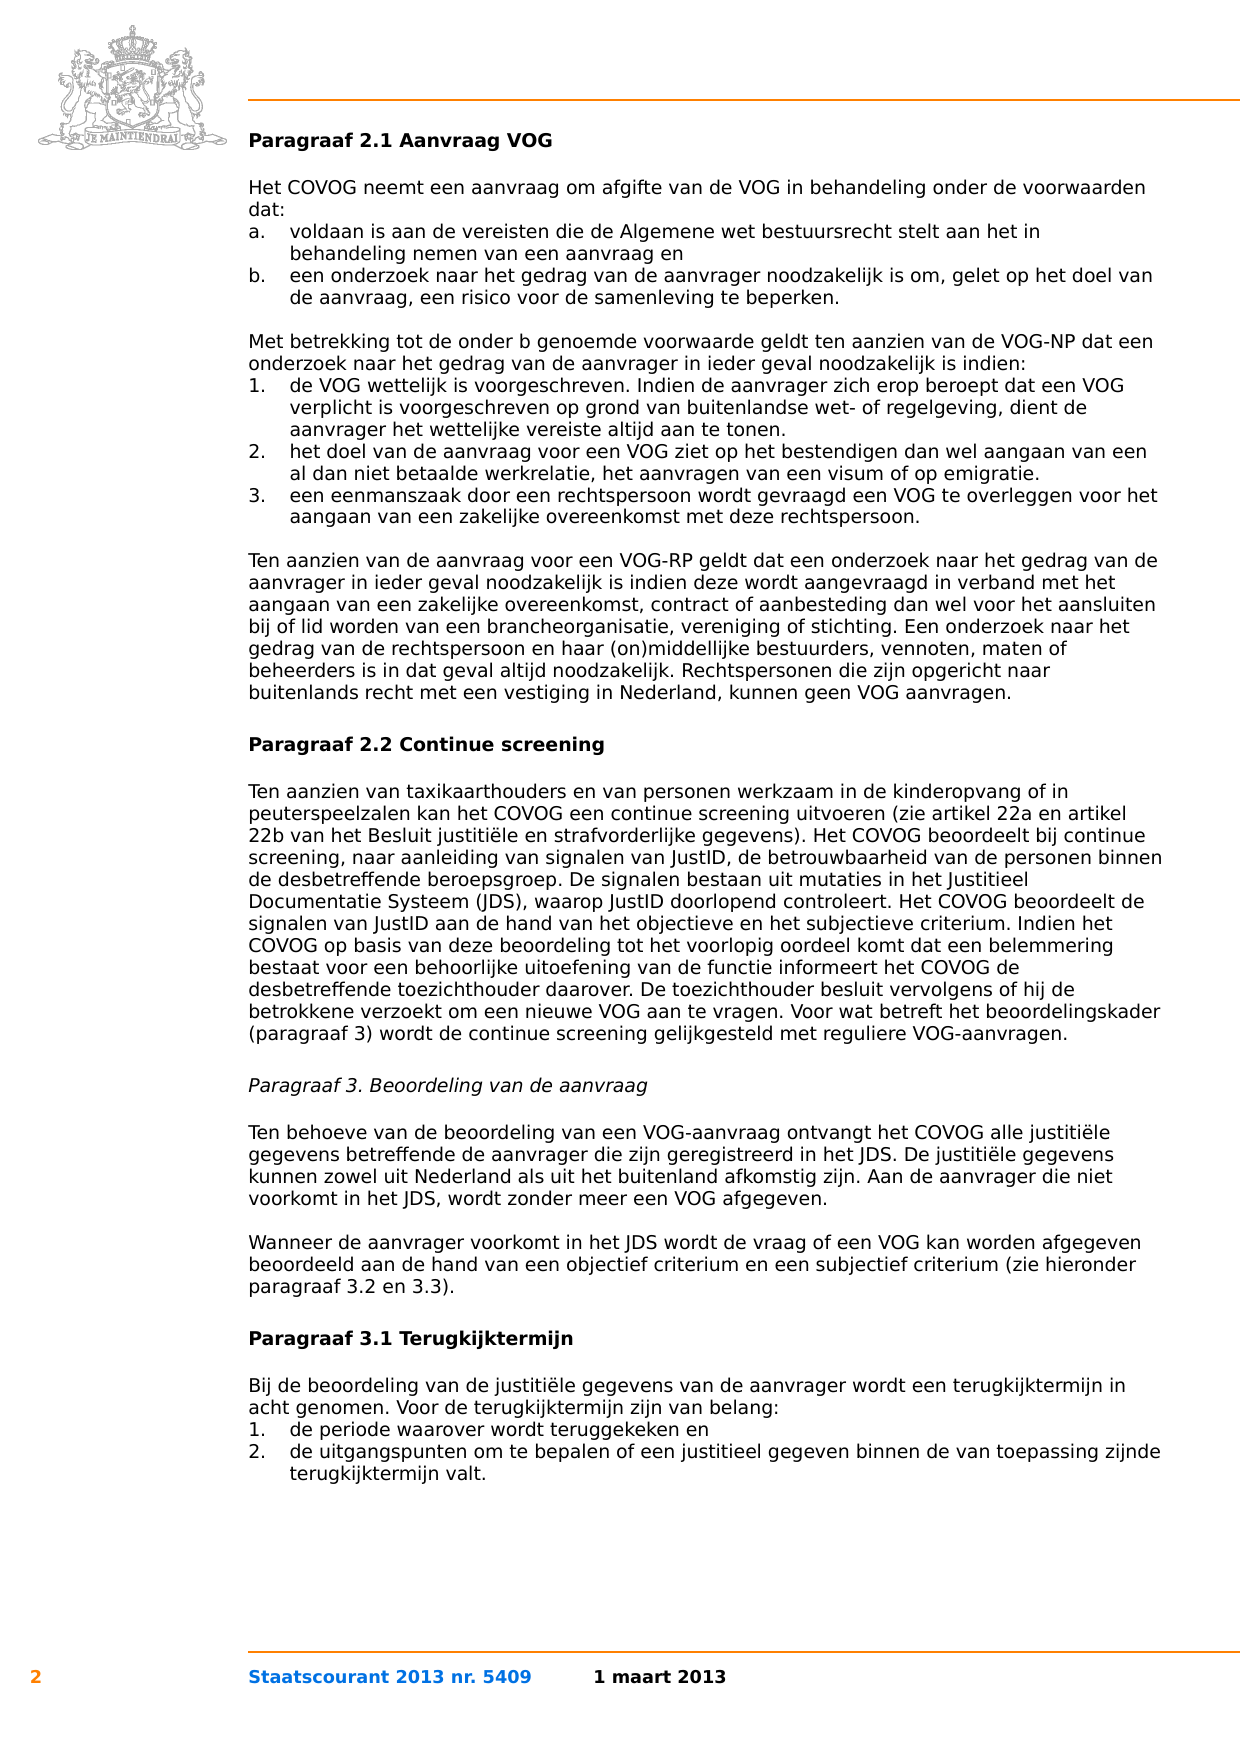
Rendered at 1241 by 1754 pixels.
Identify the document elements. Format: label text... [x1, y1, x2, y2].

text Ten aanzien van de aanvraag voor een VOG-RP geldt dat een onderzoek naar het gedrag van de aanvrager in ieder geval noodzakelijk is indien deze wordt aangevraagd in verband met het aangaan van een zakelijke overeenkomst, contract of aanbesteding dan wel voor het aansluiten bij of lid worden van een brancheorganisatie, vereniging of stichting. Een onderzoek naar het gedrag van de rechtspersoon en haar (on)middellijke bestuurders, vennoten, maten of beheerders is in dat geval altijd noodzakelijk. Rechtspersonen die zijn opgericht naar buitenlands recht met een vestiging in Nederland, kunnen geen VOG aanvragen. [248, 550, 1163, 704]
text 2. de uitgangspunten om te bepalen of een justitieel gegeven binnen de van toepassing zijnde terugkijktermijn valt. [248, 1441, 1163, 1484]
text Het COVOG neemt een aanvraag om afgifte van de VOG in behandeling onder de voorwaarden dat: [248, 177, 1163, 221]
text Wanneer de aanvrager voorkomt in het JDS wordt de vraag of een VOG kan worden afgegeven beoordeeld aan de hand van een objectief criterium en een subjectief criterium (zie hieronder paragraaf 3.2 en 3.3). [248, 1232, 1163, 1298]
subtitle Paragraaf 2.1 Aanvraag VOG [248, 130, 1163, 152]
text 1. de VOG wettelijk is voorgeschreven. Indien de aanvrager zich erop beroept dat een VOG verplicht is voorgeschreven op grond van buitenlandse wet- of regelgeving, dient de aanvrager het wettelijke vereiste altijd aan te tonen. [248, 374, 1163, 441]
text a. voldaan is aan de vereisten die de Algemene wet bestuursrecht stelt aan het in behandeling nemen van een aanvraag en [248, 221, 1163, 265]
text 3. een eenmanszaak door een rechtspersoon wordt gevraagd een VOG te overleggen voor het aangaan van een zakelijke overeenkomst met deze rechtspersoon. [248, 484, 1163, 528]
text Ten aanzien van taxikaarthouders en van personen werkzaam in de kinderopvang of in peuterspeelzalen kan het COVOG een continue screening uitvoeren (zie artikel 22a en artikel 22b van het Besluit justitiële en strafvorderlijke gegevens). Het COVOG beoordeelt bij continue screening, naar aanleiding van signalen van JustID, de betrouwbaarheid van de personen binnen de desbetreffende beroepsgroep. De signalen bestaan uit mutaties in het Justitieel Documentatie Systeem (JDS), waarop JustID doorlopend controleert. Het COVOG beoordeelt de signalen van JustID aan de hand van het objectieve en het subjectieve criterium. Indien het COVOG op basis van deze beoordeling tot het voorlopig oordeel komt dat een belemmering bestaat voor een behoorlijke uitoefening van de functie informeert het COVOG de desbetreffende toezichthouder daarover. De toezichthouder besluit vervolgens of hij de betrokkene verzoekt om een nieuwe VOG aan te vragen. Voor wat betreft het beoordelingskader (paragraaf 3) wordt de continue screening gelijkgesteld met reguliere VOG-aanvragen. [248, 781, 1163, 1045]
picture [38, 25, 227, 150]
subtitle Paragraaf 2.2 Continue screening [248, 734, 1163, 756]
text b. een onderzoek naar het gedrag van de aanvrager noodzakelijk is om, gelet op het doel van de aanvraag, een risico voor de samenleving te beperken. [248, 265, 1163, 309]
subtitle Paragraaf 3.1 Terugkijktermijn [248, 1328, 1163, 1349]
text 2. het doel van de aanvraag voor een VOG ziet op het bestendigen dan wel aangaan van een al dan niet betaalde werkrelatie, het aanvragen van een visum of op emigratie. [248, 441, 1163, 484]
text 1. de periode waarover wordt teruggekeken en [248, 1418, 1163, 1441]
text Ten behoeve van de beoordeling van een VOG-aanvraag ontvangt het COVOG alle justitiële gegevens betreffende de aanvrager die zijn geregistreerd in het JDS. De justitiële gegevens kunnen zowel uit Nederland als uit het buitenland afkomstig zijn. Aan de aanvrager die niet voorkomt in het JDS, wordt zonder meer een VOG afgegeven. [248, 1122, 1163, 1210]
subtitle Paragraaf 3. Beoordeling van de aanvraag [248, 1075, 1163, 1097]
text Met betrekking tot de onder b genoemde voorwaarde geldt ten aanzien van de VOG-NP dat een onderzoek naar het gedrag van de aanvrager in ieder geval noodzakelijk is indien: [248, 331, 1163, 374]
text Bij de beoordeling van de justitiële gegevens van de aanvrager wordt een terugkijktermijn in acht genomen. Voor de terugkijktermijn zijn van belang: [248, 1374, 1163, 1418]
